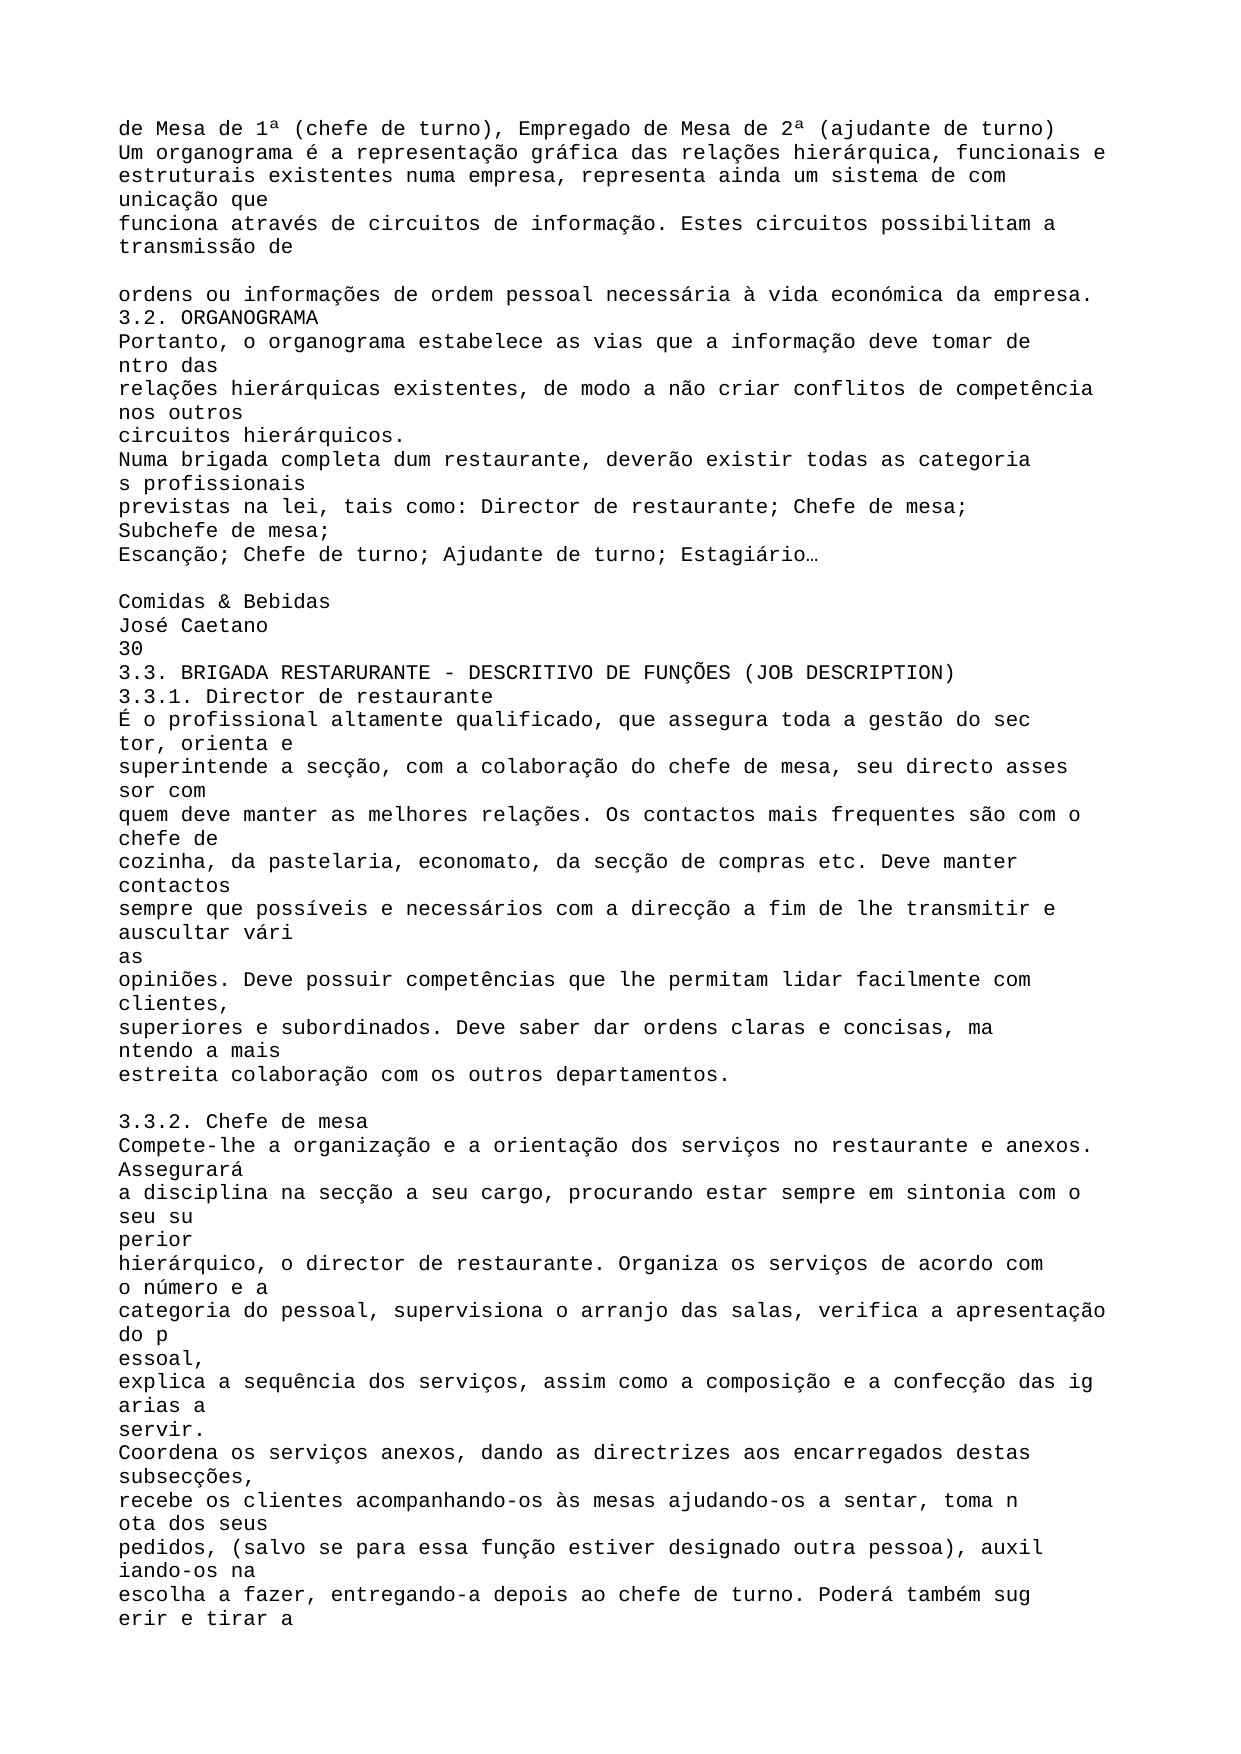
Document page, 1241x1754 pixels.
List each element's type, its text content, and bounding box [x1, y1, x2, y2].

text iando-os na [118, 1561, 1122, 1584]
text clientes, [118, 993, 1122, 1017]
text de Mesa de 1ª (chefe de turno), Empregado de Mesa de 2ª (ajudante de turno) [118, 118, 1122, 142]
text recebe os clientes acompanhando-os às mesas ajudando-os a sentar, toma n [118, 1489, 1122, 1513]
text Numa brigada completa dum restaurante, deverão existir todas as categoria [118, 449, 1122, 473]
text nos outros [118, 402, 1122, 426]
text quem deve manter as melhores relações. Os contactos mais frequentes são com o chefe de [118, 804, 1122, 851]
text funciona através de circuitos de informação. Estes circuitos possibilitam a [118, 213, 1122, 236]
text É o profissional altamente qualificado, que assegura toda a gestão do sec [118, 709, 1122, 733]
text servir. [118, 1419, 1122, 1442]
text circuitos hierárquicos. [118, 426, 1122, 449]
text 3.3.2. Chefe de mesa [118, 1111, 1122, 1135]
text Escanção; Chefe de turno; Ajudante de turno; Estagiário… [118, 544, 1122, 567]
text sor com [118, 780, 1122, 804]
text 30 [118, 638, 1122, 662]
text essoal, [118, 1348, 1122, 1371]
text hierárquico, o director de restaurante. Organiza os serviços de acordo com [118, 1253, 1122, 1277]
text subsecções, [118, 1466, 1122, 1489]
text Comidas & Bebidas [118, 591, 1122, 615]
text José Caetano [118, 615, 1122, 638]
text erir e tirar a [118, 1608, 1122, 1631]
text ntendo a mais [118, 1040, 1122, 1064]
text Coordena os serviços anexos, dando as directrizes aos encarregados destas [118, 1442, 1122, 1466]
text superintende a secção, com a colaboração do chefe de mesa, seu directo asses [118, 757, 1122, 780]
text ntro das [118, 354, 1122, 378]
text as [118, 946, 1122, 969]
text unicação que [118, 189, 1122, 213]
text contactos [118, 875, 1122, 898]
text perior [118, 1229, 1122, 1253]
text categoria do pessoal, supervisiona o arranjo das salas, verifica a apresentação do p [118, 1300, 1122, 1348]
text ota dos seus [118, 1513, 1122, 1537]
text Subchefe de mesa; [118, 520, 1122, 544]
text ordens ou informações de ordem pessoal necessária à vida económica da empresa. [118, 284, 1122, 307]
text estruturais existentes numa empresa, representa ainda um sistema de com [118, 165, 1122, 189]
text explica a sequência dos serviços, assim como a composição e a confecção das ig [118, 1371, 1122, 1395]
text relações hierárquicas existentes, de modo a não criar conflitos de competência [118, 378, 1122, 402]
text sempre que possíveis e necessários com a direcção a fim de lhe transmitir e auscultar vári [118, 898, 1122, 946]
text tor, orienta e [118, 733, 1122, 757]
text 3.3. BRIGADA RESTARURANTE - DESCRITIVO DE FUNÇÕES (JOB DESCRIPTION) [118, 662, 1122, 686]
text 3.2. ORGANOGRAMA [118, 307, 1122, 331]
text estreita colaboração com os outros departamentos. [118, 1064, 1122, 1088]
text 3.3.1. Director de restaurante [118, 686, 1122, 709]
text previstas na lei, tais como: Director de restaurante; Chefe de mesa; [118, 496, 1122, 520]
text Um organograma é a representação gráfica das relações hierárquica, funcionais e [118, 142, 1122, 165]
text superiores e subordinados. Deve saber dar ordens claras e concisas, ma [118, 1017, 1122, 1040]
text Portanto, o organograma estabelece as vias que a informação deve tomar de [118, 331, 1122, 354]
text escolha a fazer, entregando-a depois ao chefe de turno. Poderá também sug [118, 1584, 1122, 1608]
text o número e a [118, 1277, 1122, 1300]
text s profissionais [118, 473, 1122, 496]
text arias a [118, 1395, 1122, 1419]
text opiniões. Deve possuir competências que lhe permitam lidar facilmente com [118, 969, 1122, 993]
text cozinha, da pastelaria, economato, da secção de compras etc. Deve manter [118, 851, 1122, 875]
text transmissão de [118, 236, 1122, 260]
text a disciplina na secção a seu cargo, procurando estar sempre em sintonia com o seu su [118, 1182, 1122, 1229]
text Compete-lhe a organização e a orientação dos serviços no restaurante e anexos. Assegurará [118, 1135, 1122, 1182]
text pedidos, (salvo se para essa função estiver designado outra pessoa), auxil [118, 1537, 1122, 1561]
